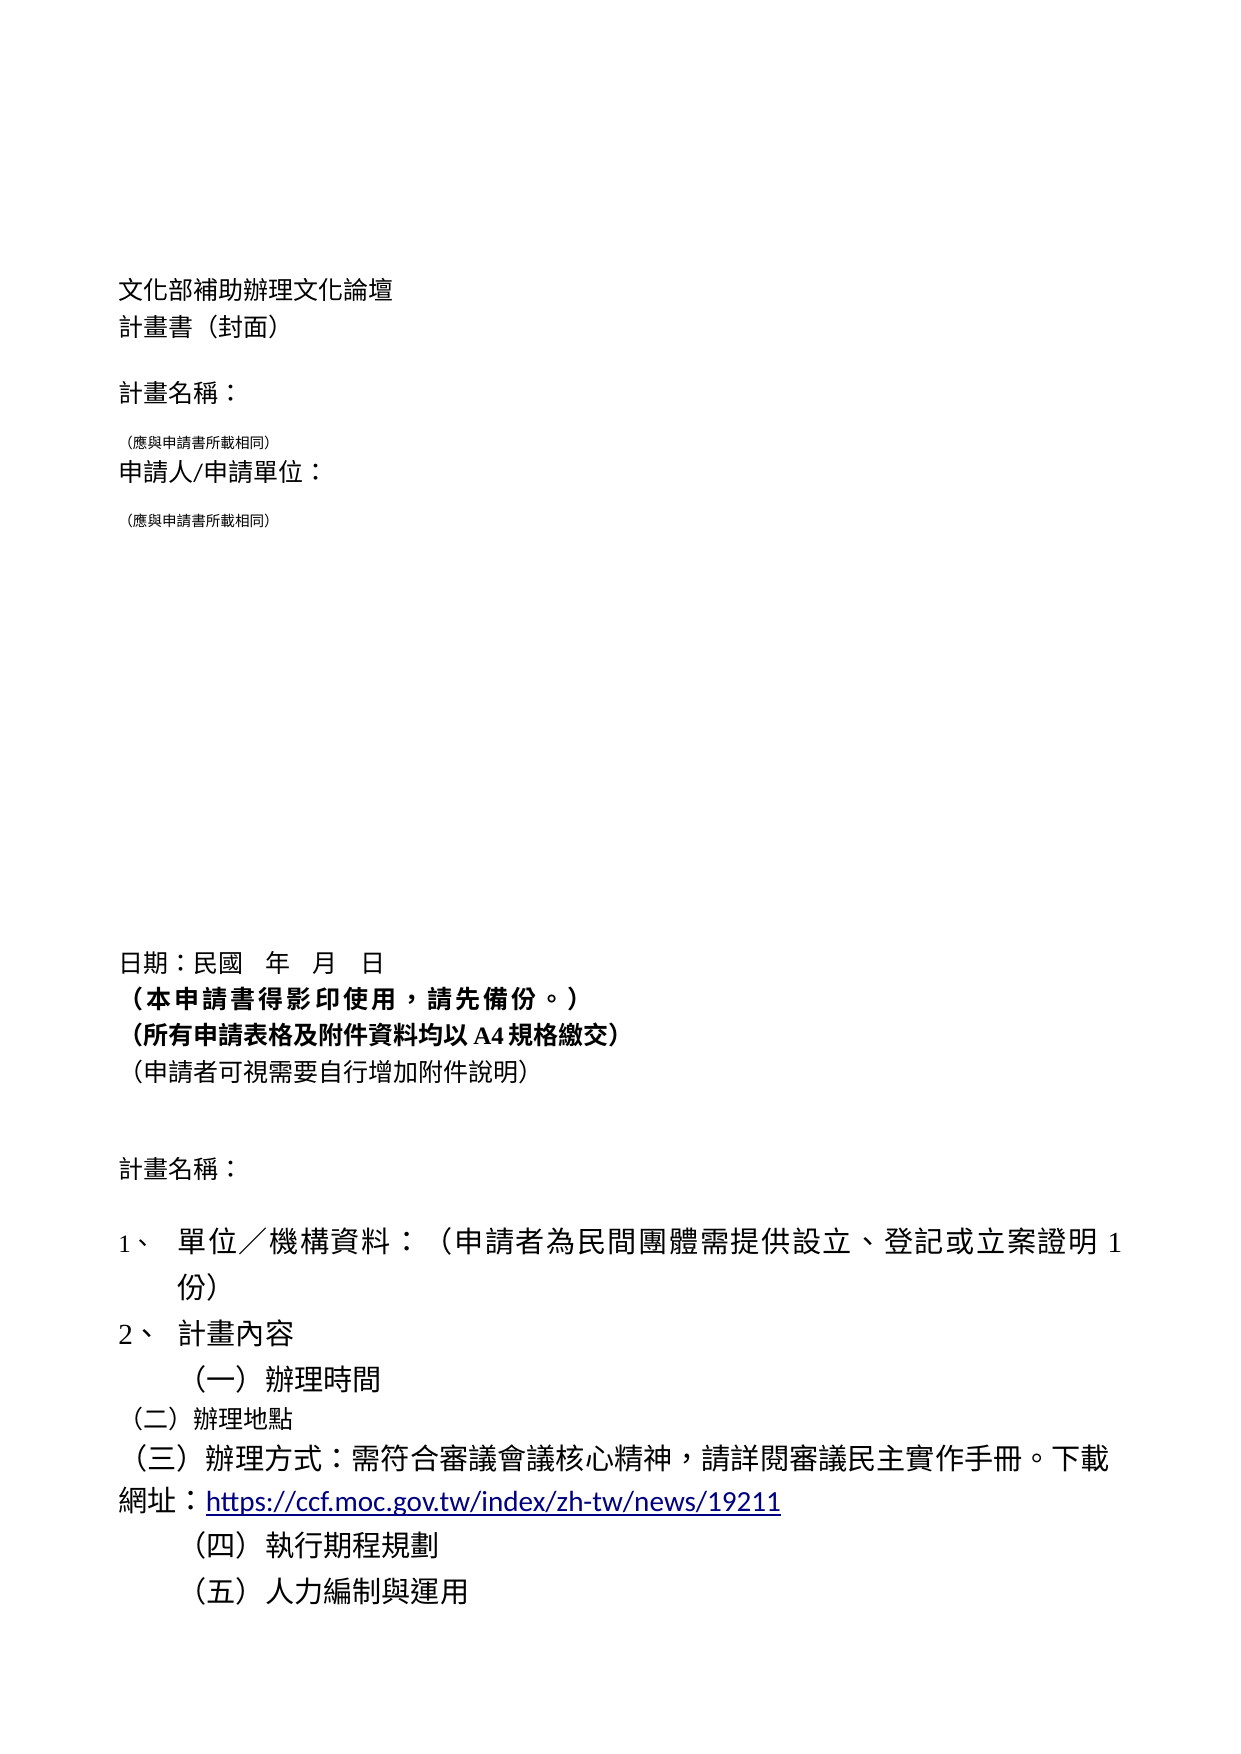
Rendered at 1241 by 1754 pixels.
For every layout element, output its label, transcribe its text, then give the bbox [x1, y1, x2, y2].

text 計畫書（封面） [118, 307, 1122, 343]
text （三）辦理方式：需符合審議會議核心精神，請詳閱審議民主實作手冊。下載網址：https://ccf.moc.gov.tw/index/zh-tw/news/19211 [118, 1436, 1122, 1520]
text 文化部補助辦理文化論壇 [118, 271, 1122, 307]
list 單位／機構資料：（申請者為民間團體需提供設立、登記或立案證明1份） [118, 1216, 1122, 1308]
text 計畫名稱： [118, 374, 1122, 410]
text 申請人/申請單位： [118, 452, 1122, 488]
text （五）人力編制與運用 [177, 1566, 1122, 1612]
text （四）執行期程規劃 [177, 1520, 1122, 1566]
text （應與申請書所載相同） [118, 410, 1122, 452]
text （申請者可視需要自行增加附件說明） [118, 1052, 1122, 1088]
text （應與申請書所載相同） [118, 488, 1122, 531]
text 日期：民國 年 月 日 [118, 943, 1122, 979]
text （所有申請表格及附件資料均以A4規格繳交） [118, 1016, 1122, 1052]
text （一）辦理時間 [177, 1353, 1122, 1399]
text （本申請書得影印使用，請先備份。） [118, 979, 1122, 1016]
text （二）辦理地點 [118, 1399, 1122, 1436]
text 計畫名稱： [118, 1149, 1122, 1186]
list 計畫內容 [118, 1308, 1122, 1353]
